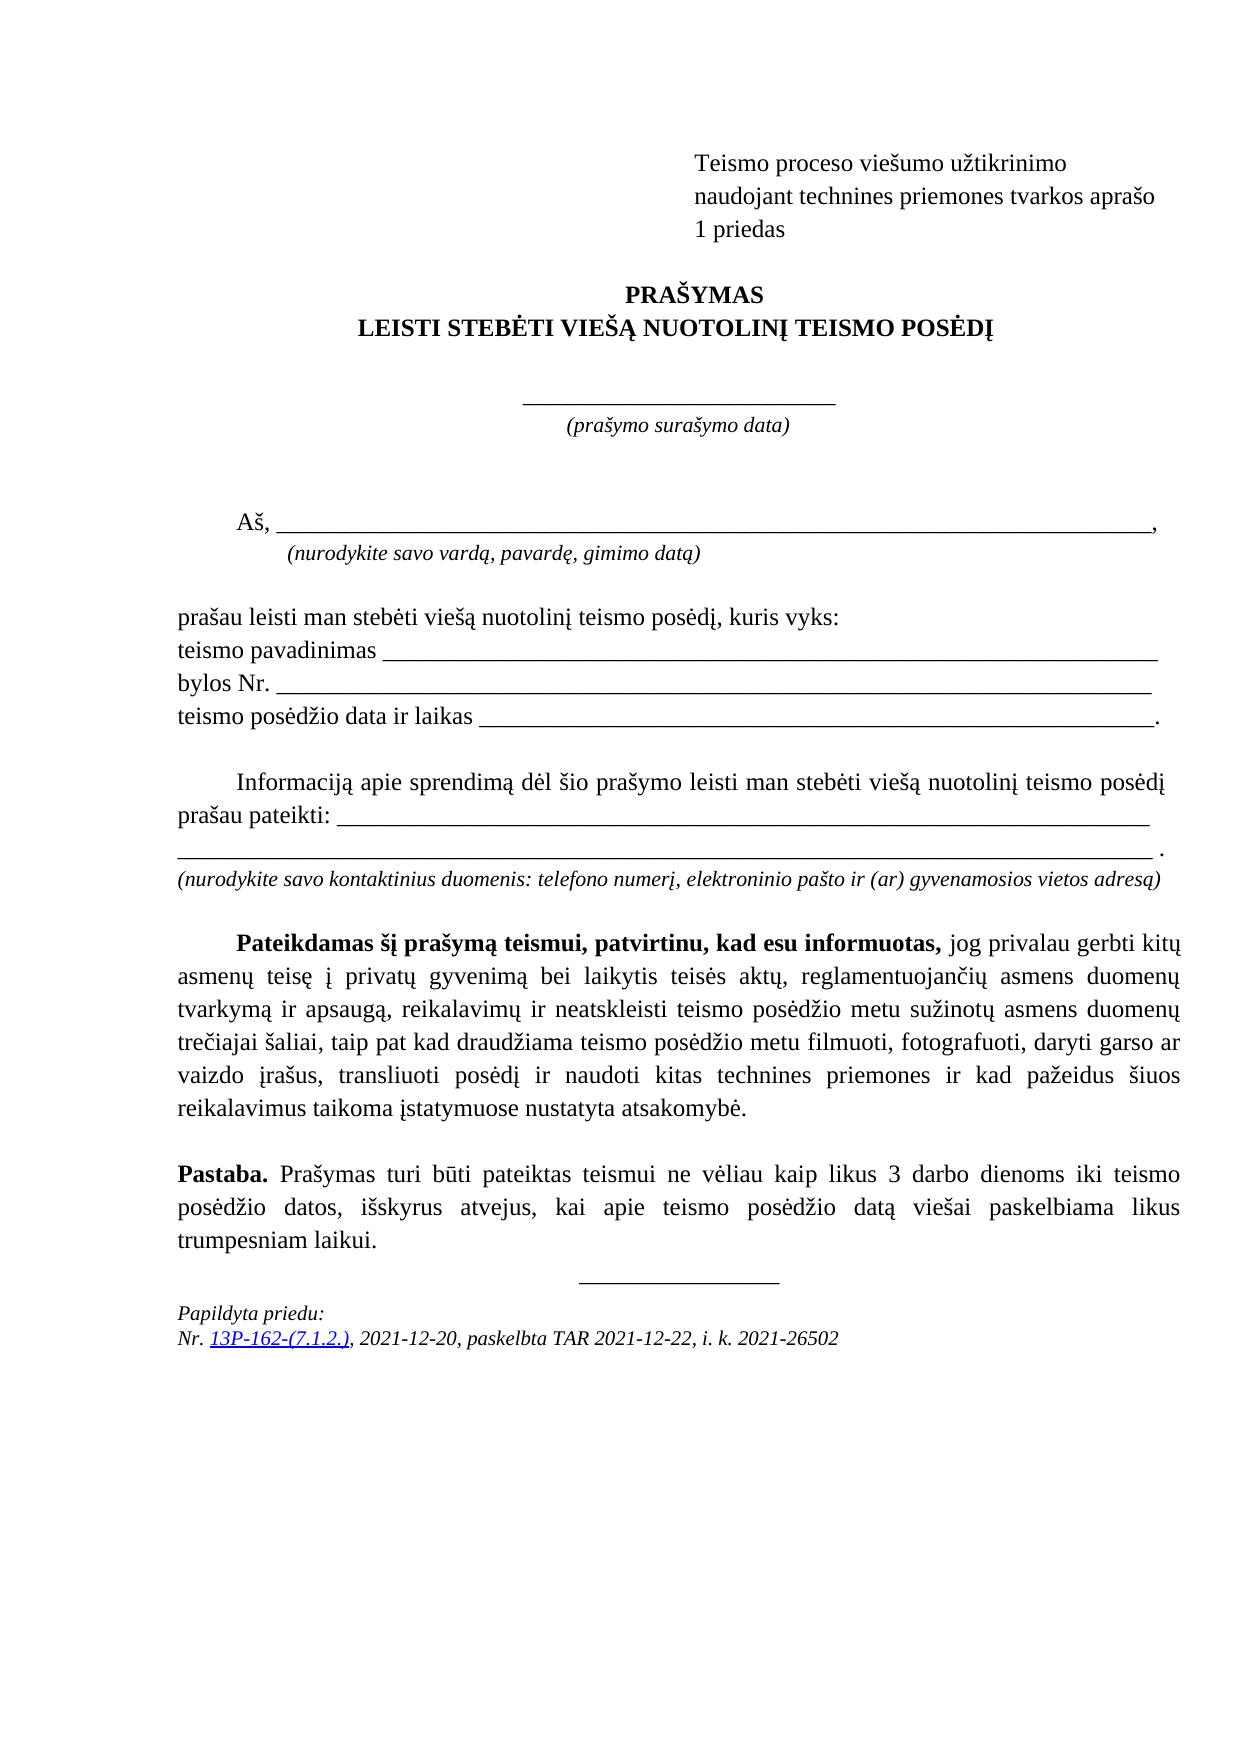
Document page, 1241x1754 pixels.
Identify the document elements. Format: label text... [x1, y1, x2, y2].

text (nurodykite savo kontaktinius duomenis: telefono numerį, elektroninio pašto ir (ar) gyvenamosios vietos adresą) [177, 866, 1181, 891]
text 1 priedas [694, 214, 1181, 242]
text prašau leisti man stebėti viešą nuotolinį teismo posėdį, kuris vyks: [177, 602, 1181, 631]
text (nurodykite savo vardą, pavardę, gimimo datą) [177, 540, 1181, 565]
text PRAŠYMAS [254, 280, 1135, 308]
text teismo posėdžio data ir laikas ______________________________________________________. [177, 701, 1181, 730]
text Nr. 13P-162-(7.1.2.), 2021-12-20, paskelbta TAR 2021-12-22, i. k. 2021-26502 [177, 1325, 1181, 1349]
text naudojant technines priemones tvarkos aprašo [694, 181, 1181, 209]
text Teismo proceso viešumo užtikrinimo [694, 148, 1181, 176]
text ______________________________________________________________________________ . [177, 833, 1181, 862]
text Pastaba. Prašymas turi būti pateiktas teismui ne vėliau kaip likus 3 darbo dienoms iki teismo posėdžio datos, išskyrus atvejus, kai apie teismo posėdžio datą viešai paskelbiama likus trumpesniam laikui. [177, 1159, 1181, 1254]
text Informaciją apie sprendimą dėl šio prašymo leisti man stebėti viešą nuotolinį teismo posėdį prašau pateikti: _________________________________________________________________ [177, 767, 1166, 829]
text bylos Nr. ______________________________________________________________________ [177, 668, 1181, 697]
text LEISTI STEBĖTI VIEŠĄ NUOTOLINĮ TEISMO POSĖDĮ [177, 313, 1181, 342]
text _________________________ [177, 379, 1181, 408]
text Papildyta priedu: [177, 1301, 1181, 1325]
text Pateikdamas šį prašymą teismui, patvirtinu, kad esu informuotas, jog privalau gerbti kitų asmenų teisę į privatų gyvenimą bei laikytis teisės aktų, reglamentuojančių asmens duomenų tvarkymą ir apsaugą, reikalavimų ir neatskleisti teismo posėdžio metu sužinotų asmens duomenų trečiajai šaliai, taip pat kad draudžiama teismo posėdžio metu filmuoti, fotografuoti, daryti garso ar vaizdo įrašus, transliuoti posėdį ir naudoti kitas technines priemones ir kad pažeidus šiuos reikalavimus taikoma įstatymuose nustatyta atsakomybė. [177, 928, 1181, 1122]
text (prašymo surašymo data) [177, 412, 1181, 437]
text teismo pavadinimas ______________________________________________________________ [177, 635, 1181, 664]
text Aš, ______________________________________________________________________, [177, 507, 1181, 536]
text ________________ [177, 1258, 1181, 1287]
